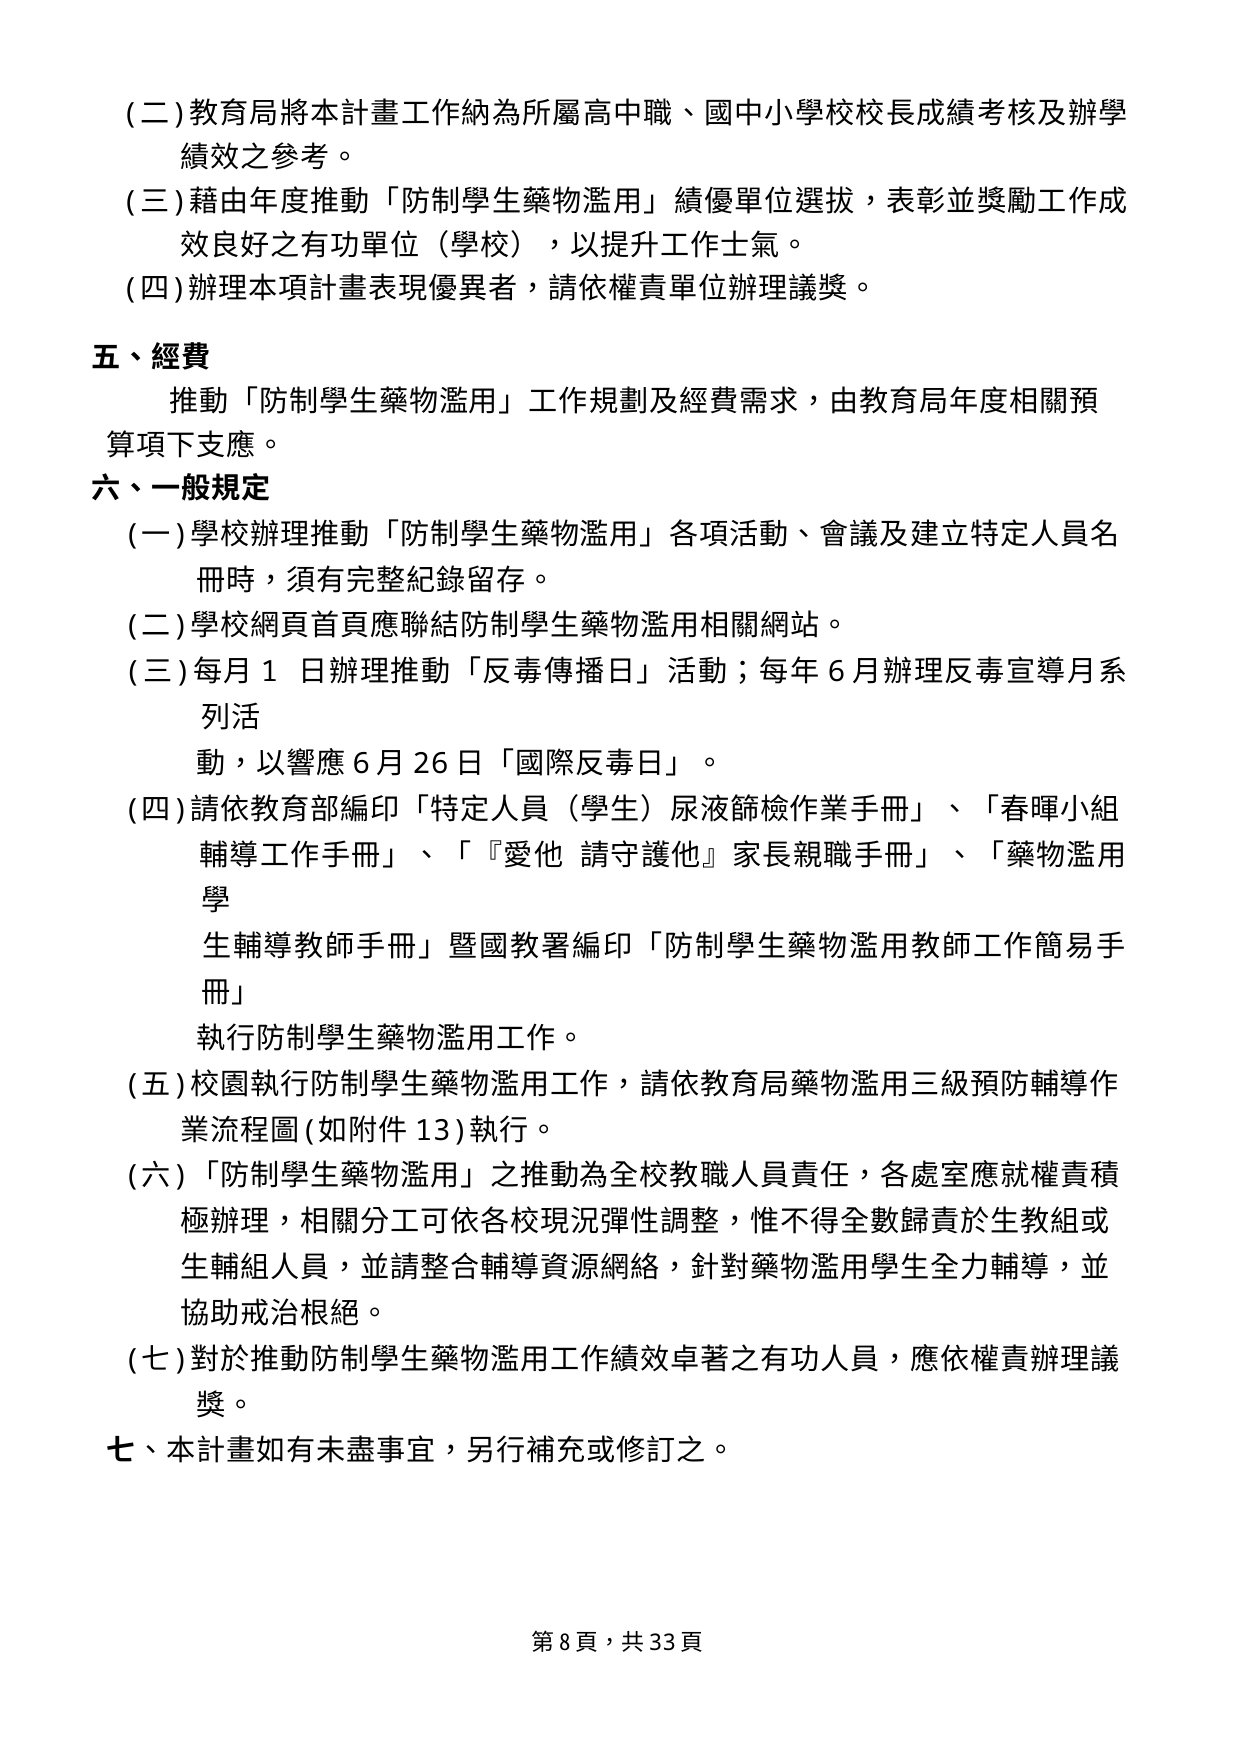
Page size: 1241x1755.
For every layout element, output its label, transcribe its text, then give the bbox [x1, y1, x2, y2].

text 生輔組人員，並請整合輔導資源網絡，針對藥物濫用學生全力輔導，並 [180, 1241, 1128, 1287]
text (一)學校辦理推動「防制學生藥物濫用」各項活動、會議及建立特定人員名 [105, 507, 1128, 553]
text 生輔導教師手冊」暨國教署編印「防制學生藥物濫用教師工作簡易手冊」 [105, 920, 1128, 1012]
text 冊時，須有完整紀錄留存。 [105, 553, 1128, 599]
text 動，以響應6月26日「國際反毒日」。 [105, 737, 1128, 782]
text (四)請依教育部編印「特定人員（學生）尿液篩檢作業手冊」、「春暉小組 [105, 782, 1128, 828]
text (四)辦理本項計畫表現優異者，請依權責單位辦理議獎。 [121, 264, 1128, 307]
text 六、一般規定 [92, 464, 1128, 507]
text (三)藉由年度推動「防制學生藥物濫用」績優單位選拔，表彰並獎勵工作成效良好之有功單位（學校），以提升工作士氣。 [121, 176, 1128, 264]
text (三)每月1 日辦理推動「反毒傳播日」活動；每年6月辦理反毒宣導月系列活 [105, 645, 1128, 737]
text 獎。 [106, 1378, 1128, 1424]
text (六)「防制學生藥物濫用」之推動為全校教職人員責任，各處室應就權責積 [105, 1149, 1128, 1195]
text (五)校園執行防制學生藥物濫用工作，請依教育局藥物濫用三級預防輔導作 [105, 1057, 1128, 1103]
text 推動「防制學生藥物濫用」工作規劃及經費需求，由教育局年度相關預 [169, 376, 1128, 420]
text (七)對於推動防制學生藥物濫用工作績效卓著之有功人員，應依權責辦理議 [105, 1332, 1128, 1378]
text 協助戒治根絕。 [180, 1287, 1128, 1332]
text 算項下支應。 [106, 420, 1128, 464]
text (二)教育局將本計畫工作納為所屬高中職、國中小學校校長成績考核及辦學績效之參考。 [121, 89, 1128, 176]
text (二)學校網頁首頁應聯結防制學生藥物濫用相關網站。 [105, 599, 1128, 645]
text 輔導工作手冊」、「『愛他 請守護他』家長親職手冊」、「藥物濫用學 [105, 828, 1128, 920]
text 極辦理，相關分工可依各校現況彈性調整，惟不得全數歸責於生教組或 [180, 1195, 1128, 1241]
text 業流程圖(如附件13)執行。 [180, 1103, 1128, 1149]
text 五、經費 [92, 332, 1128, 376]
text 七、本計畫如有未盡事宜，另行補充或修訂之。 [106, 1424, 1128, 1470]
text 執行防制學生藥物濫用工作。 [105, 1012, 1128, 1057]
